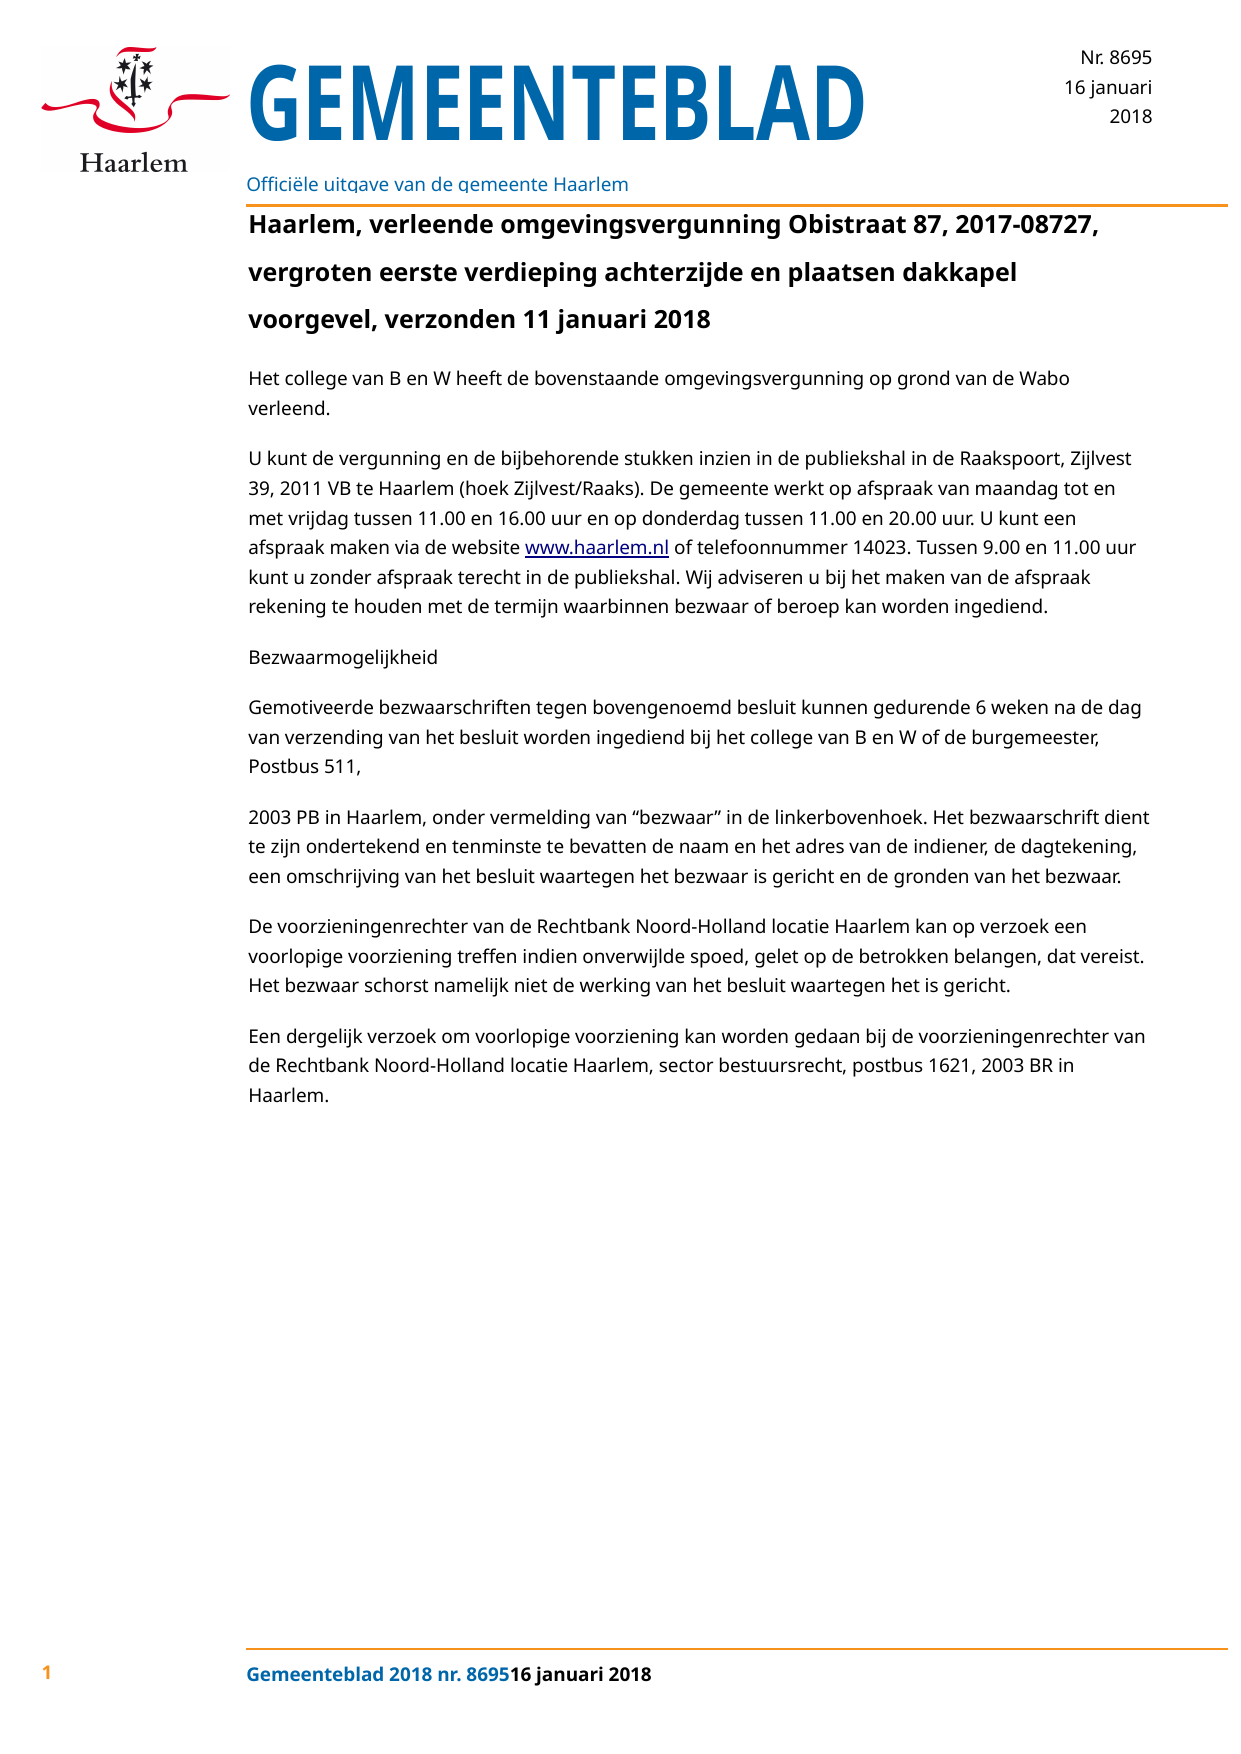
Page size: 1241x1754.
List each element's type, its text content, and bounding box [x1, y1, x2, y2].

text Een dergelijk verzoek om voorlopige voorziening kan worden gedaan bij de voorzieningenrechter van de Rechtbank Noord-Holland locatie Haarlem, sector bestuursrecht, postbus 1621, 2003 BR in Haarlem. [248, 1023, 1152, 1108]
text Bezwaarmogelijkheid [248, 644, 1152, 669]
text Het college van B en W heeft de bovenstaande omgevingsvergunning op grond van de Wabo verleend. [248, 366, 1152, 421]
text U kunt de vergunning en de bijbehorende stukken inzien in de publiekshal in de Raakspoort, Zijlvest 39, 2011 VB te Haarlem (hoek Zijlvest/Raaks). De gemeente werkt op afspraak van maandag tot en met vrijdag tussen 11.00 en 16.00 uur en op donderdag tussen 11.00 en 20.00 uur. U kunt een afspraak maken via de website www.haarlem.nl of telefoonnummer 14023. Tussen 9.00 en 11.00 uur kunt u zonder afspraak terecht in de publiekshal. Wij adviseren u bij het maken van de afspraak rekening te houden met de termijn waarbinnen bezwaar of beroep kan worden ingediend. [248, 446, 1152, 619]
picture [41, 47, 231, 172]
text De voorzieningenrechter van de Rechtbank Noord-Holland locatie Haarlem kan op verzoek een voorlopige voorziening treffen indien onverwijlde spoed, gelet op de betrokken belangen, dat vereist. Het bezwaar schorst namelijk niet de werking van het besluit waartegen het is gericht. [248, 913, 1152, 998]
text Haarlem, verleende omgevingsvergunning Obistraat 87, 2017-08727, vergroten eerste verdieping achterzijde en plaatsen dakkapel voorgevel, verzonden 11 januari 2018 [248, 207, 1152, 336]
text Gemotiveerde bezwaarschriften tegen bovengenoemd besluit kunnen gedurende 6 weken na de dag van verzending van het besluit worden ingediend bij het college van B en W of de burgemeester, Postbus 511, [248, 694, 1152, 779]
text 2003 PB in Haarlem, onder vermelding van “bezwaar” in de linkerbovenhoek. Het bezwaarschrift dient te zijn ondertekend en tenminste te bevatten de naam en het adres van de indiener, de dagtekening, een omschrijving van het besluit waartegen het bezwaar is gericht en de gronden van het bezwaar. [248, 804, 1152, 889]
